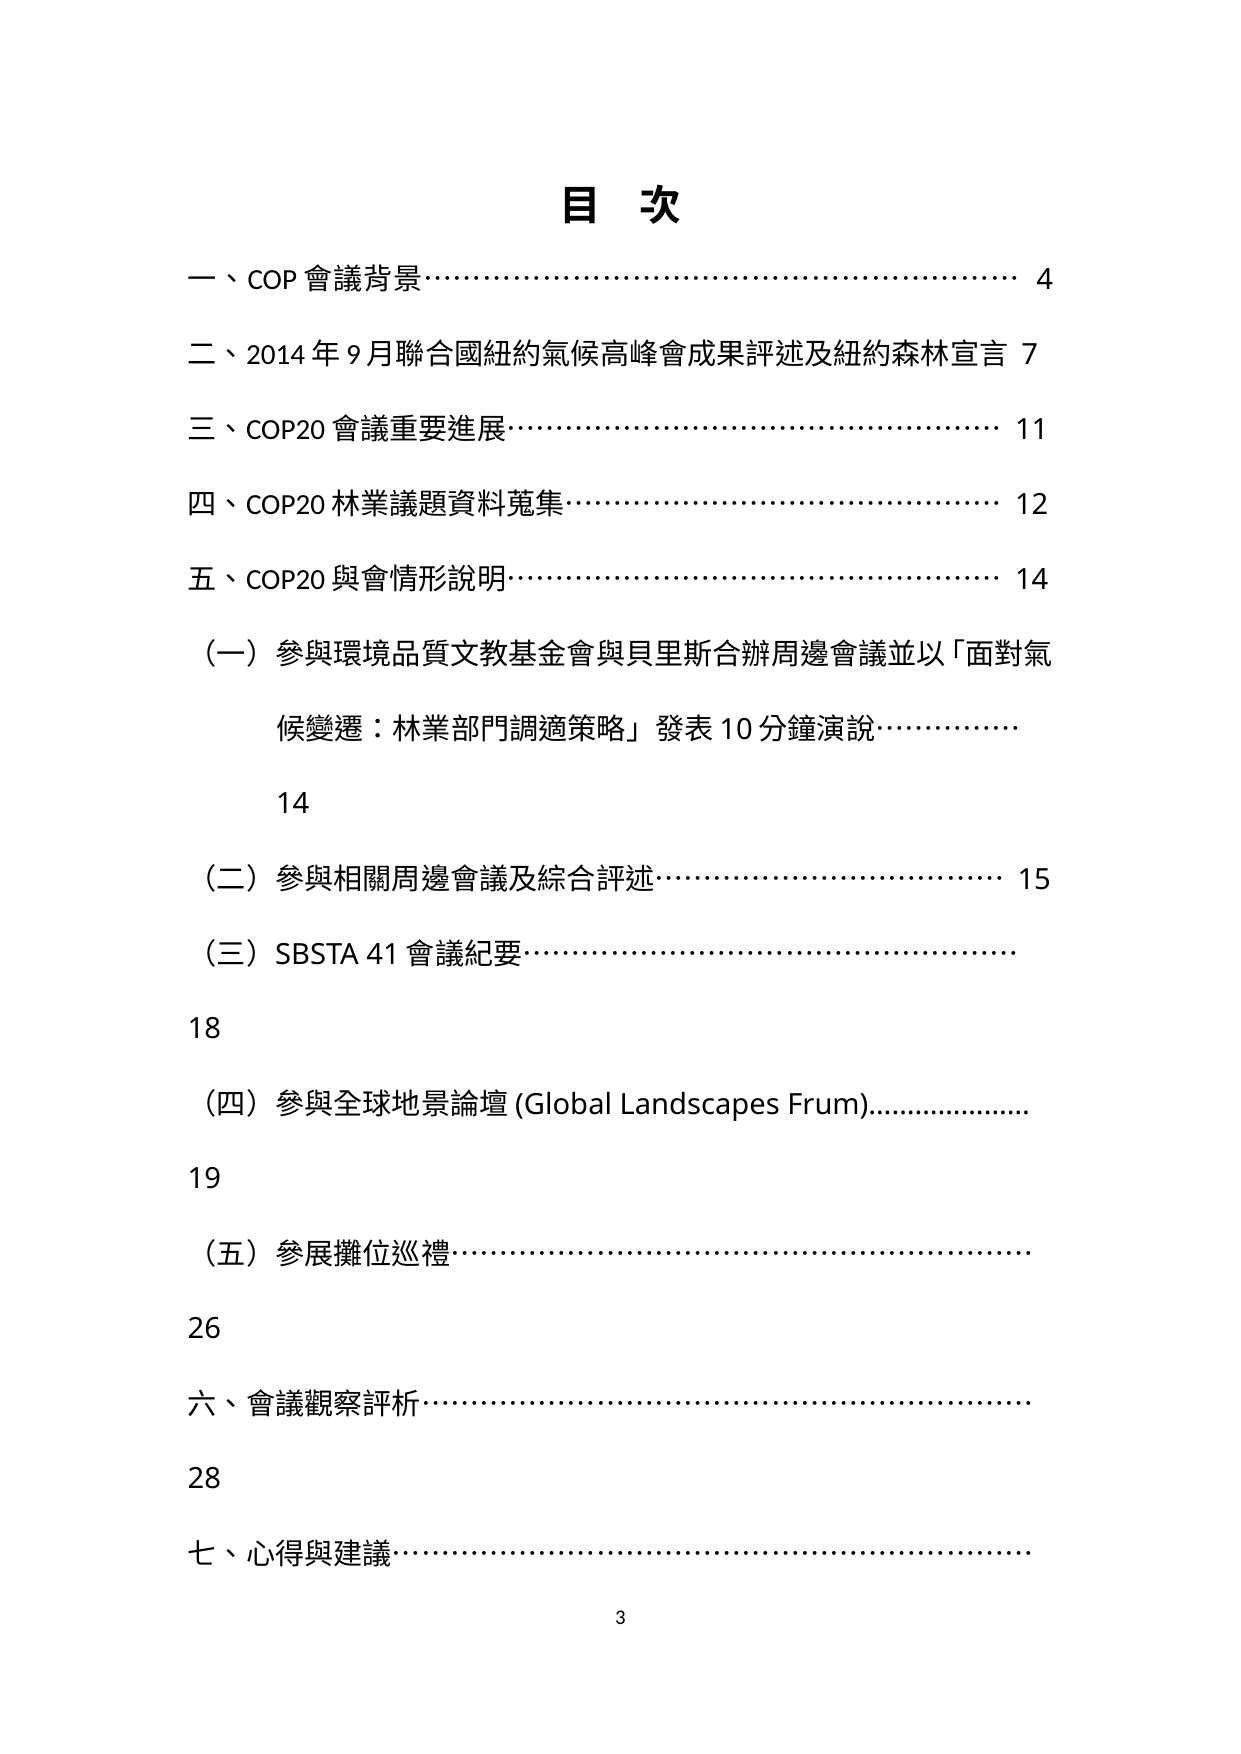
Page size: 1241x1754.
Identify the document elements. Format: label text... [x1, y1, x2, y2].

text （二）參與相關周邊會議及綜合評述……………………………… 15 [187, 839, 1053, 914]
text （一）參與環境品質文教基金會與貝里斯合辦周邊會議並以「面對氣候變遷：林業部門調適策略」發表10分鐘演說…………… 14 [187, 614, 1053, 839]
text 五、COP20與會情形說明…………………………………………… 14 [187, 539, 1053, 614]
text 六、會議觀察評析………………………………………………………28 [187, 1364, 1053, 1514]
text 七、心得與建議………………………………………………………… [187, 1514, 1053, 1589]
text （三）SBSTA 41會議紀要…………………………………………… 18 [187, 914, 1053, 1064]
text （五）參展攤位巡禮……………………………………………………26 [187, 1214, 1053, 1364]
text 目 次 [187, 164, 1053, 239]
text 一、COP會議背景…………………………………………………… 4 [187, 239, 1053, 314]
text （四）參與全球地景論壇 (Global Landscapes Frum)………………… 19 [187, 1064, 1053, 1214]
text 四、COP20林業議題資料蒐集……………………………………… 12 [187, 464, 1053, 539]
text 二、2014年9月聯合國紐約氣候高峰會成果評述及紐約森林宣言 7 [187, 314, 1053, 389]
text 三、COP20會議重要進展…………………………………………… 11 [187, 389, 1053, 464]
